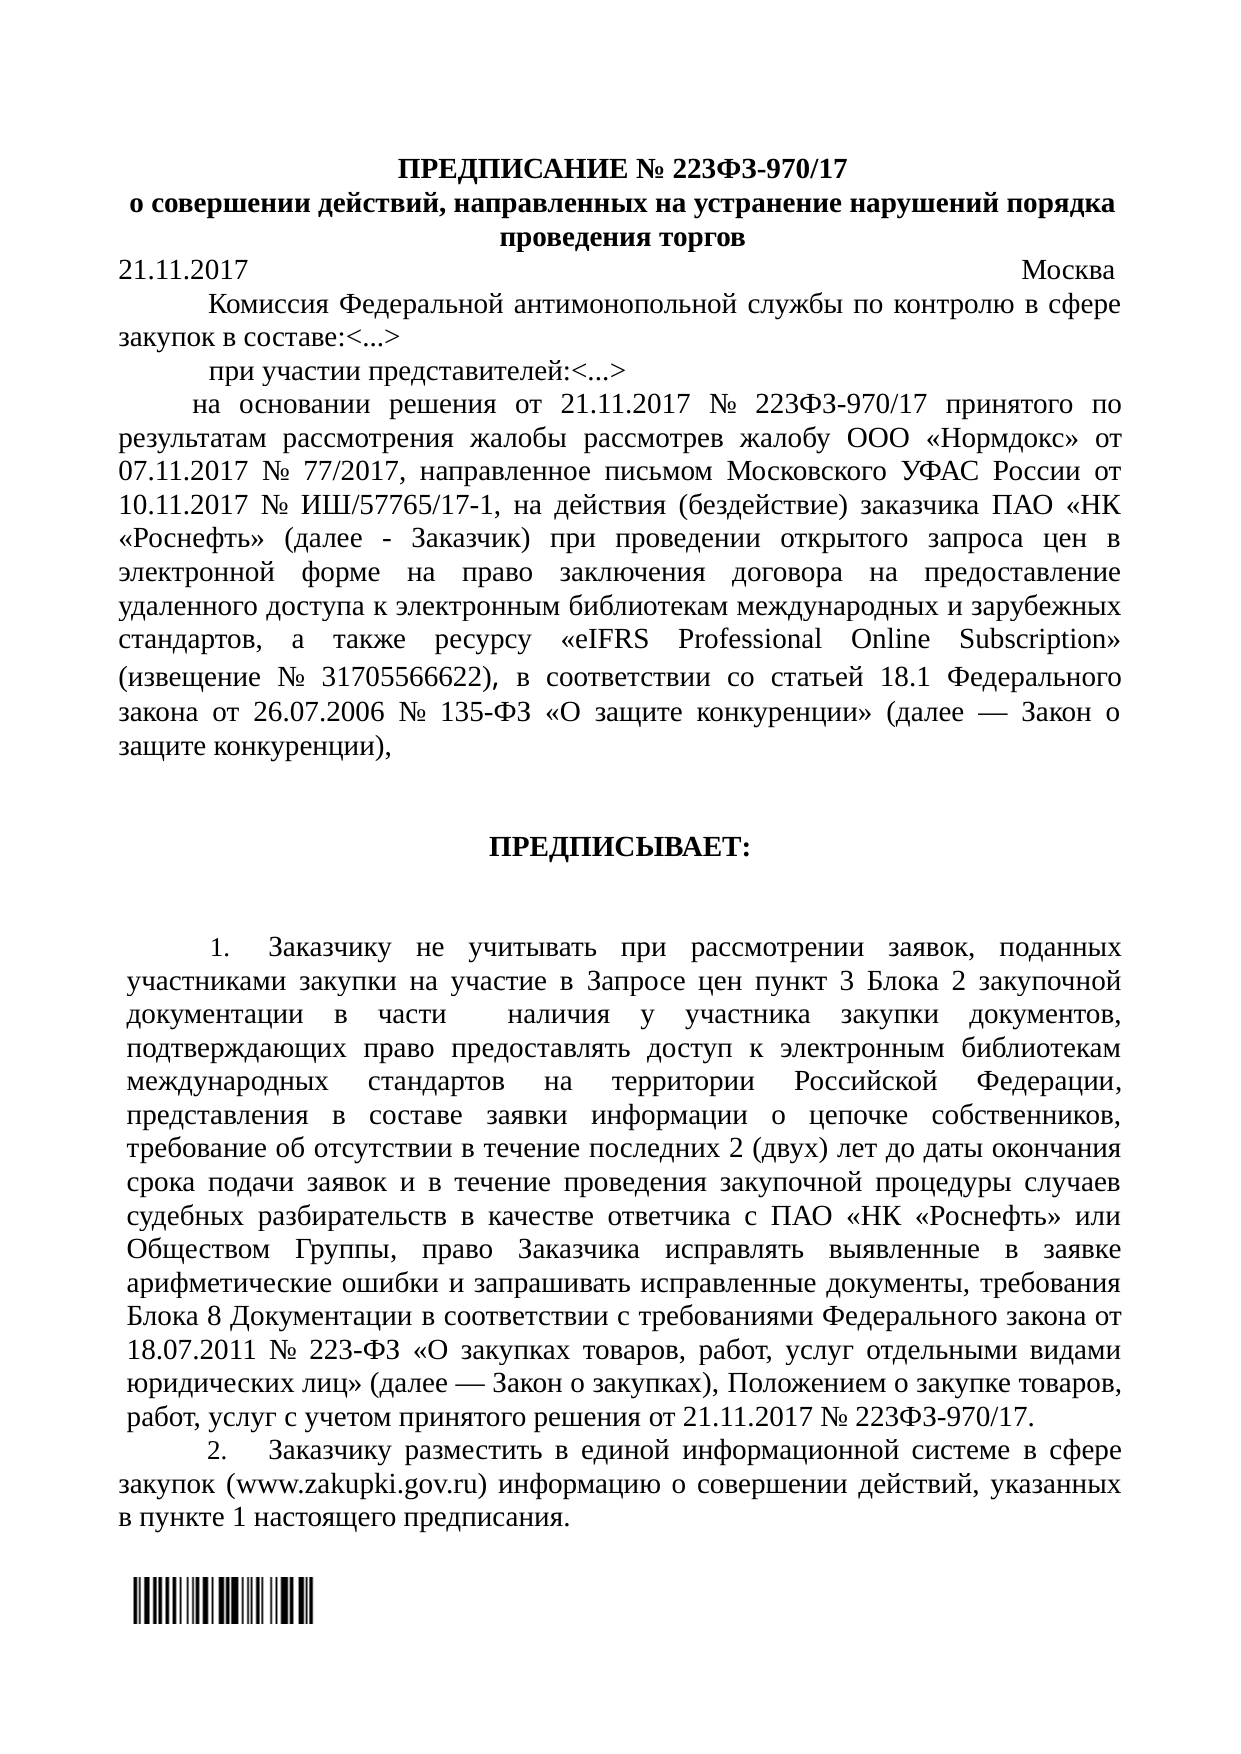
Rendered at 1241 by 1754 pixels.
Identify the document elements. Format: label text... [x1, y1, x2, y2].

list Заказчику разместить в единой информационной системе в сфере закупок (www.zakupki.gov.ru) информацию о совершении действий, указанных в пункте 1 настоящего предписания. [118, 1432, 1122, 1533]
list Заказчику не учитывать при рассмотрении заявок, поданных участниками закупки на участие в Запросе цен пункт 3 Блока 2 закупочной документации в части наличия у участника закупки документов, подтверждающих право предоставлять доступ к электронным библиотекам международных стандартов на территории Российской Федерации, представления в составе заявки информации о цепочке собственников, требование об отсутствии в течение последних 2 (двух) лет до даты окончания срока подачи заявок и в течение проведения закупочной процедуры случаев судебных разбирательств в качестве ответчика с ПАО «НК «Роснефть» или Обществом Группы, право Заказчика исправлять выявленные в заявке арифметические ошибки и запрашивать исправленные документы, требования Блока 8 Документации в соответствии с требованиями Федерального закона от 18.07.2011 № 223-ФЗ «О закупках товаров, работ, услуг отдельными видами юридических лиц» (далее — Закон о закупках), Положением о закупке товаров, работ, услуг с учетом принятого решения от 21.11.2017 № 223ФЗ-970/17. [126, 929, 1122, 1432]
text Комиссия Федеральной антимонопольной службы по контролю в сфере закупок в составе:<...> [118, 286, 1122, 353]
text 21.11.2017 Москва [118, 252, 1122, 286]
picture [118, 1577, 331, 1624]
text на основании решения от 21.11.2017 № 223ФЗ-970/17 принятого по результатам рассмотрения жалобы рассмотрев жалобу ООО «Нормдокс» от 07.11.2017 № 77/2017, направленное письмом Московского УФАС России от 10.11.2017 № ИШ/57765/17-1, на действия (бездействие) заказчика ПАО «НК «Роснефть» (далее - Заказчик) при проведении открытого запроса цен в электронной форме на право заключения договора на предоставление удаленного доступа к электронным библиотекам международных и зарубежных стандартов, а также ресурсу «eIFRS Professional Online Subscription» (извещение № 31705566622), в соответствии со статьей 18.1 Федерального закона от 26.07.2006 № 135-ФЗ «О защите конкуренции» (далее — Закон о защите конкуренции), [118, 386, 1122, 762]
text при участии представителей:<...> [118, 353, 1122, 386]
text о совершении действий, направленных на устранение нарушений порядка проведения торгов [123, 185, 1122, 252]
text ПРЕДПИСАНИЕ № 223ФЗ-970/17 [123, 152, 1122, 185]
text ПРЕДПИСЫВАЕТ: [118, 829, 1122, 862]
